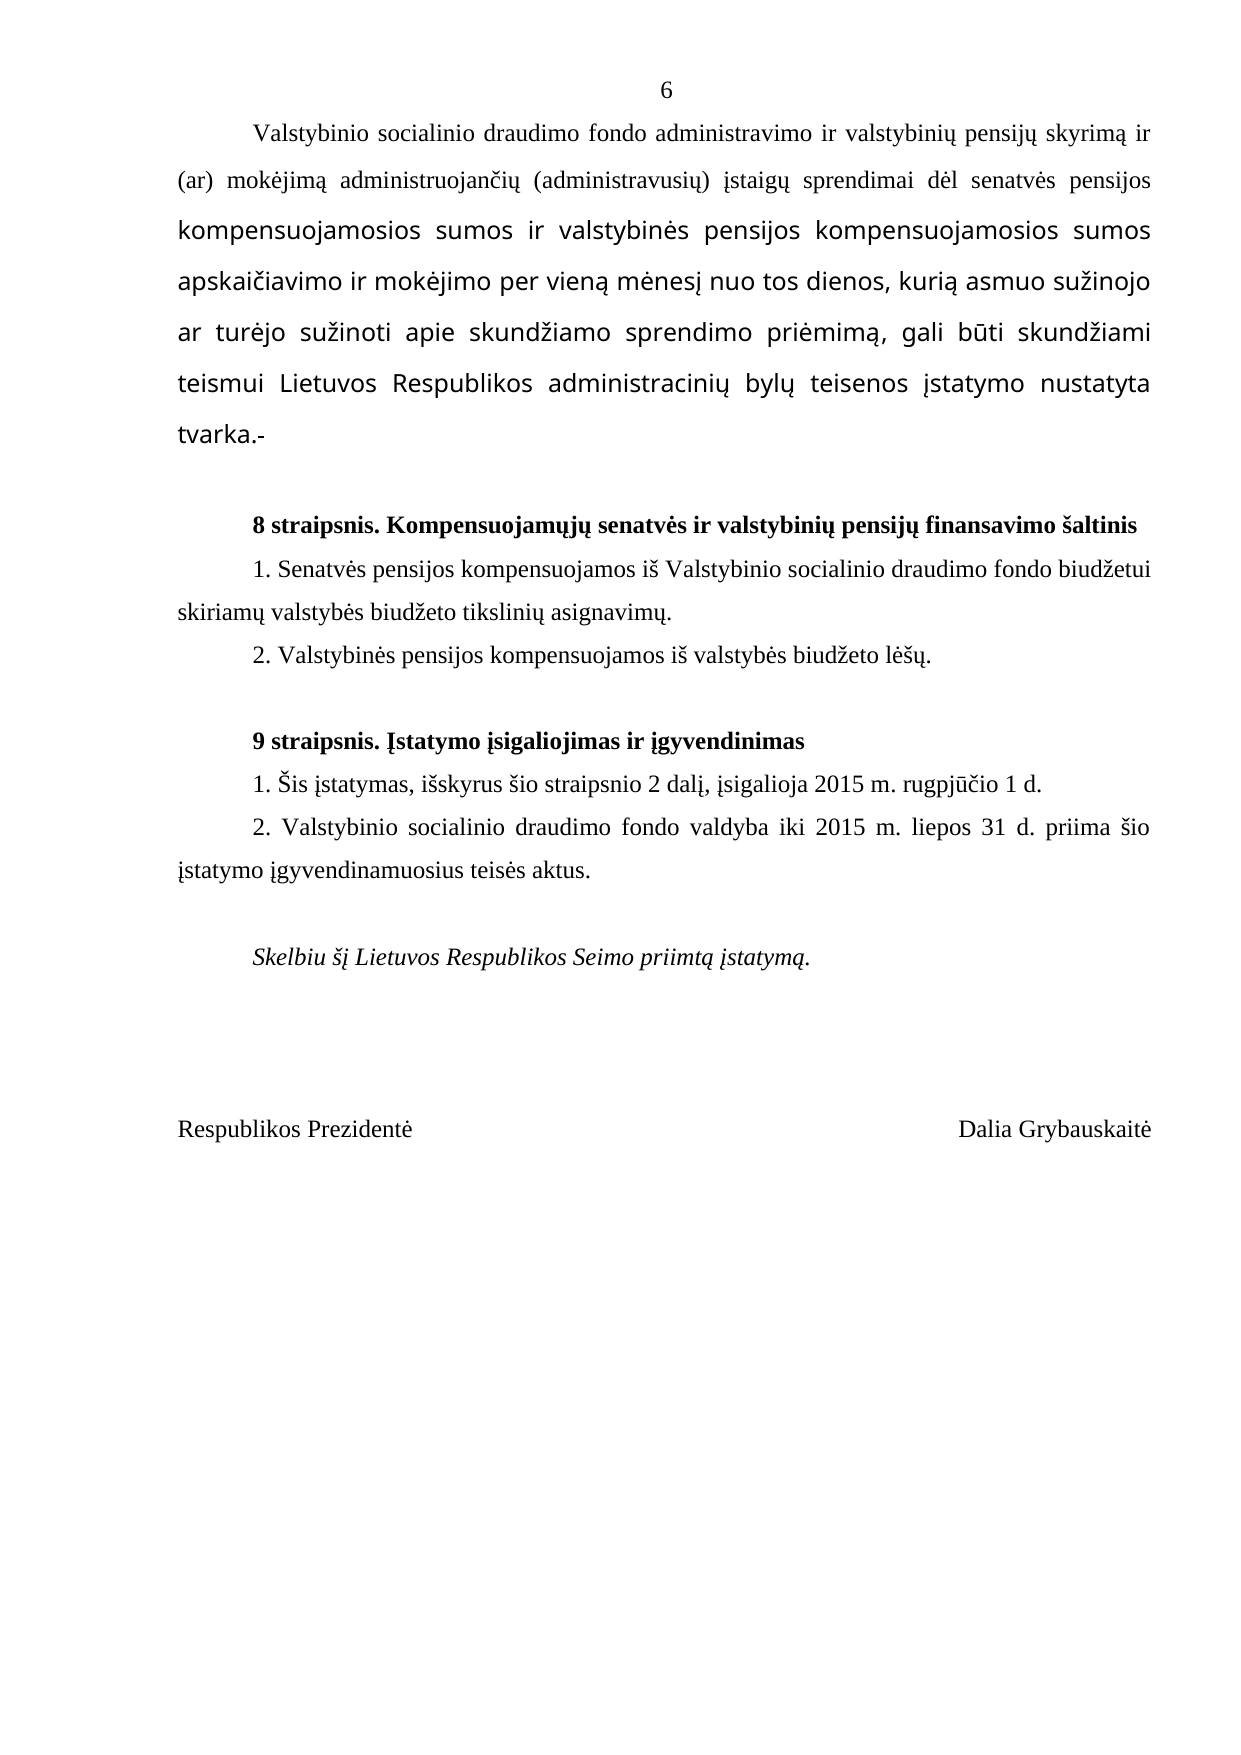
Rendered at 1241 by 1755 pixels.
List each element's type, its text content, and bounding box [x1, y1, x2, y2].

text Valstybinio socialinio draudimo fondo administravimo ir valstybinių pensijų skyrimą ir (ar) mokėjimą administruojančių (administravusių) įstaigų sprendimai dėl senatvės pensijos kompensuojamosios sumos ir valstybinės pensijos kompensuojamosios sumos apskaičiavimo ir mokėjimo per vieną mėnesį nuo tos dienos, kurią asmuo sužinojo ar turėjo sužinoti apie skundžiamo sprendimo priėmimą, gali būti skundžiami teismui Lietuvos Respublikos administracinių bylų teisenos įstatymo nustatyta tvarka. [177, 118, 1152, 451]
text Respublikos Prezidentė Dalia Grybauskaitė [177, 1114, 1152, 1143]
text 8 straipsnis. Kompensuojamųjų senatvės ir valstybinių pensijų finansavimo šaltinis [177, 511, 1152, 539]
text 1. Senatvės pensijos kompensuojamos iš Valstybinio socialinio draudimo fondo biudžetui skiriamų valstybės biudžeto tikslinių asignavimų. [177, 554, 1152, 626]
text Skelbiu šį Lietuvos Respublikos Seimo priimtą įstatymą. [177, 942, 1152, 971]
text 2. Valstybinės pensijos kompensuojamos iš valstybės biudžeto lėšų. [177, 640, 1152, 669]
text 1. Šis įstatymas, išskyrus šio straipsnio 2 dalį, įsigalioja 2015 m. rugpjūčio 1 d. [177, 769, 1152, 798]
text 9 straipsnis. Įstatymo įsigaliojimas ir įgyvendinimas [177, 726, 1152, 755]
text 2. Valstybinio socialinio draudimo fondo valdyba iki 2015 m. liepos 31 d. priima šio įstatymo įgyvendinamuosius teisės aktus. [177, 812, 1152, 884]
